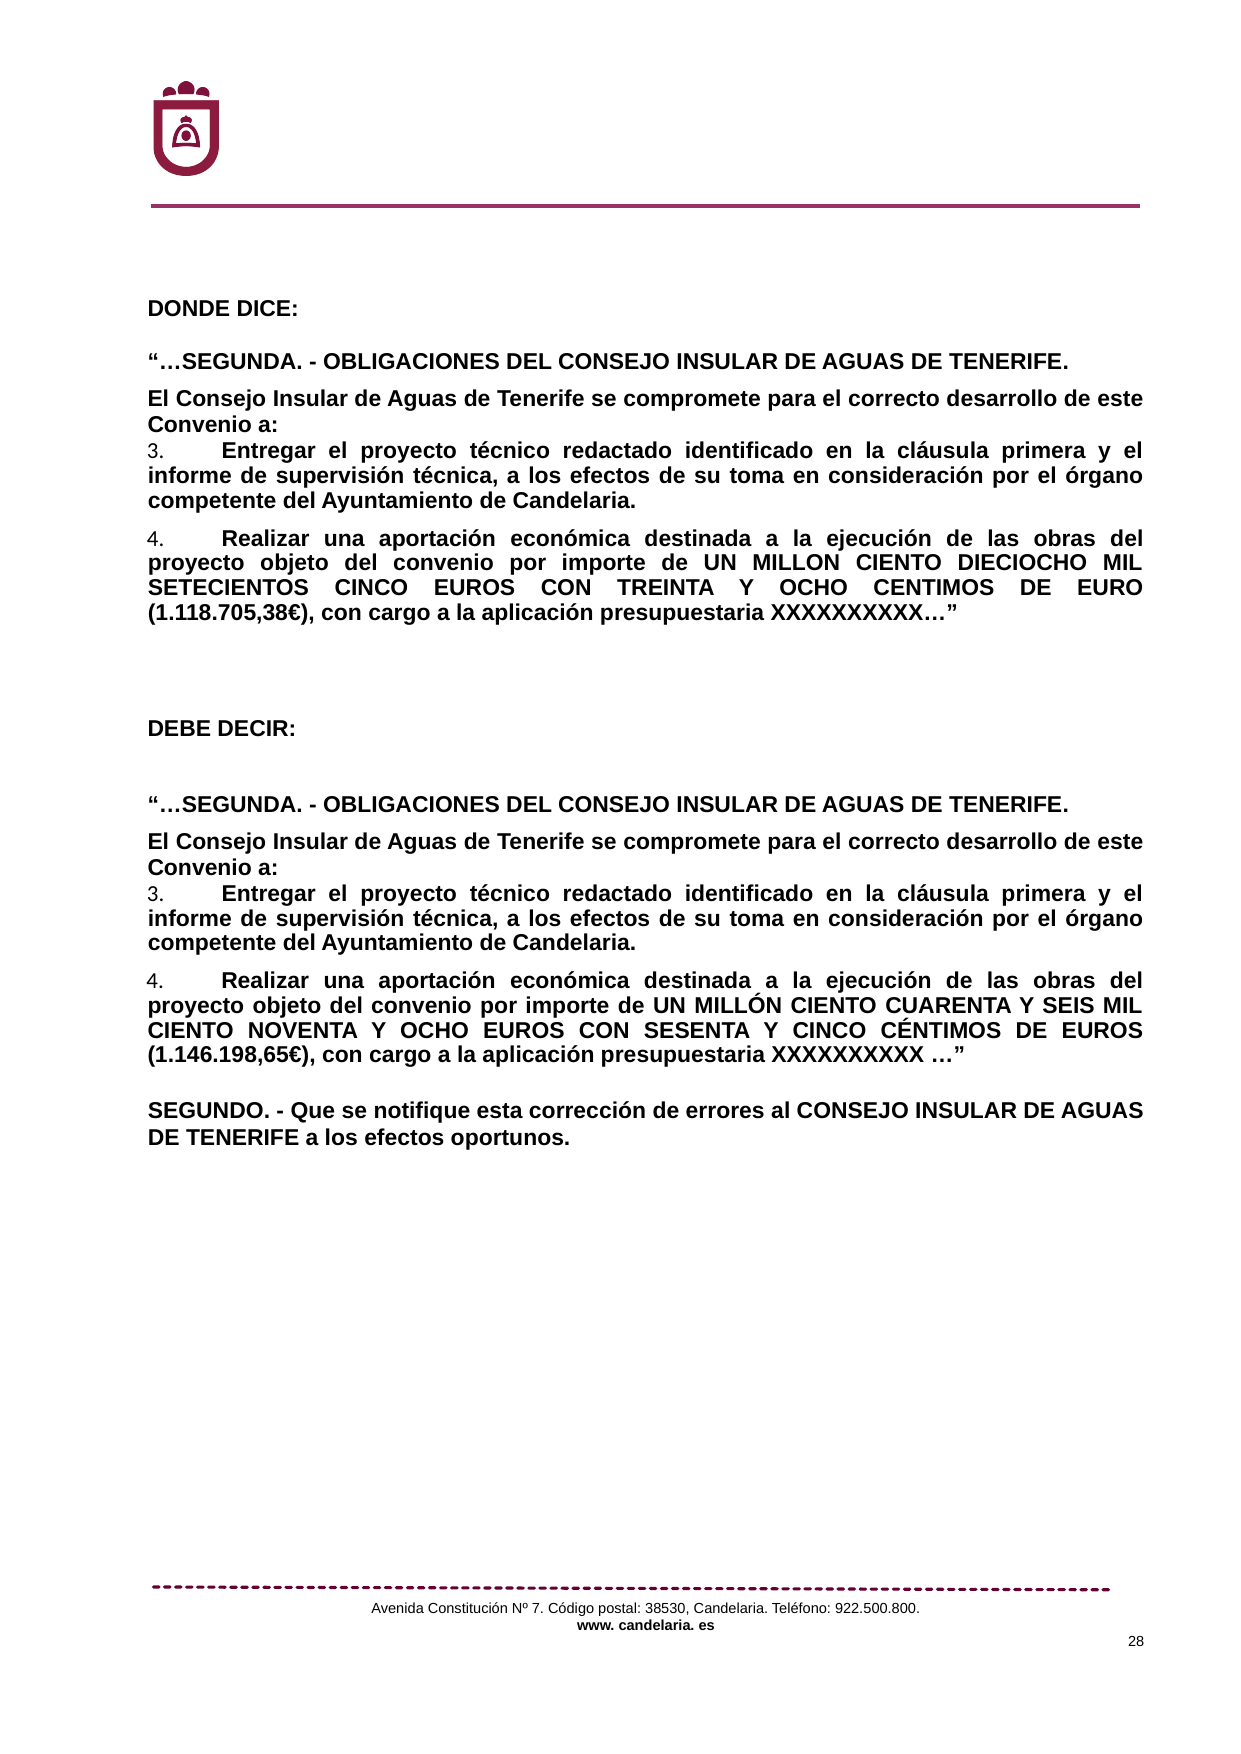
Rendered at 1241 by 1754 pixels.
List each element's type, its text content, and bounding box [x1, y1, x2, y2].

list Realizar una aportación económica destinada a la ejecución de las obras del proyecto objeto del convenio por importe de UN MILLÓN CIENTO CUARENTA Y SEIS MIL CIENTO NOVENTA Y OCHO EUROS CON SESENTA Y CINCO CÉNTIMOS DE EUROS (1.146.198,65€), con cargo a la aplicación presupuestaria XXXXXXXXXX …” [146, 968, 1144, 1068]
text DEBE DECIR: [147, 715, 1144, 741]
list Entregar el proyecto técnico redactado identificado en la cláusula primera y el informe de supervisión técnica, a los efectos de su toma en consideración por el órgano competente del Ayuntamiento de Candelaria. [147, 438, 1144, 513]
text El Consejo Insular de Aguas de Tenerife se compromete para el correcto desarrollo de este Convenio a: [147, 385, 1144, 438]
text “…SEGUNDA. - OBLIGACIONES DEL CONSEJO INSULAR DE AGUAS DE TENERIFE. [147, 348, 1144, 374]
list Entregar el proyecto técnico redactado identificado en la cláusula primera y el informe de supervisión técnica, a los efectos de su toma en consideración por el órgano competente del Ayuntamiento de Candelaria. [147, 881, 1144, 956]
text “…SEGUNDA. - OBLIGACIONES DEL CONSEJO INSULAR DE AGUAS DE TENERIFE. [147, 791, 1144, 817]
text El Consejo Insular de Aguas de Tenerife se compromete para el correcto desarrollo de este Convenio a: [147, 828, 1144, 881]
text SEGUNDO. - Que se notifique esta corrección de errores al CONSEJO INSULAR DE AGUAS DE TENERIFE a los efectos oportunos. [148, 1097, 1144, 1150]
text DONDE DICE: [147, 295, 1144, 322]
list Realizar una aportación económica destinada a la ejecución de las obras del proyecto objeto del convenio por importe de UN MILLON CIENTO DIECIOCHO MIL SETECIENTOS CINCO EUROS CON TREINTA Y OCHO CENTIMOS DE EURO (1.118.705,38€), con cargo a la aplicación presupuestaria XXXXXXXXXX…” [147, 525, 1144, 625]
